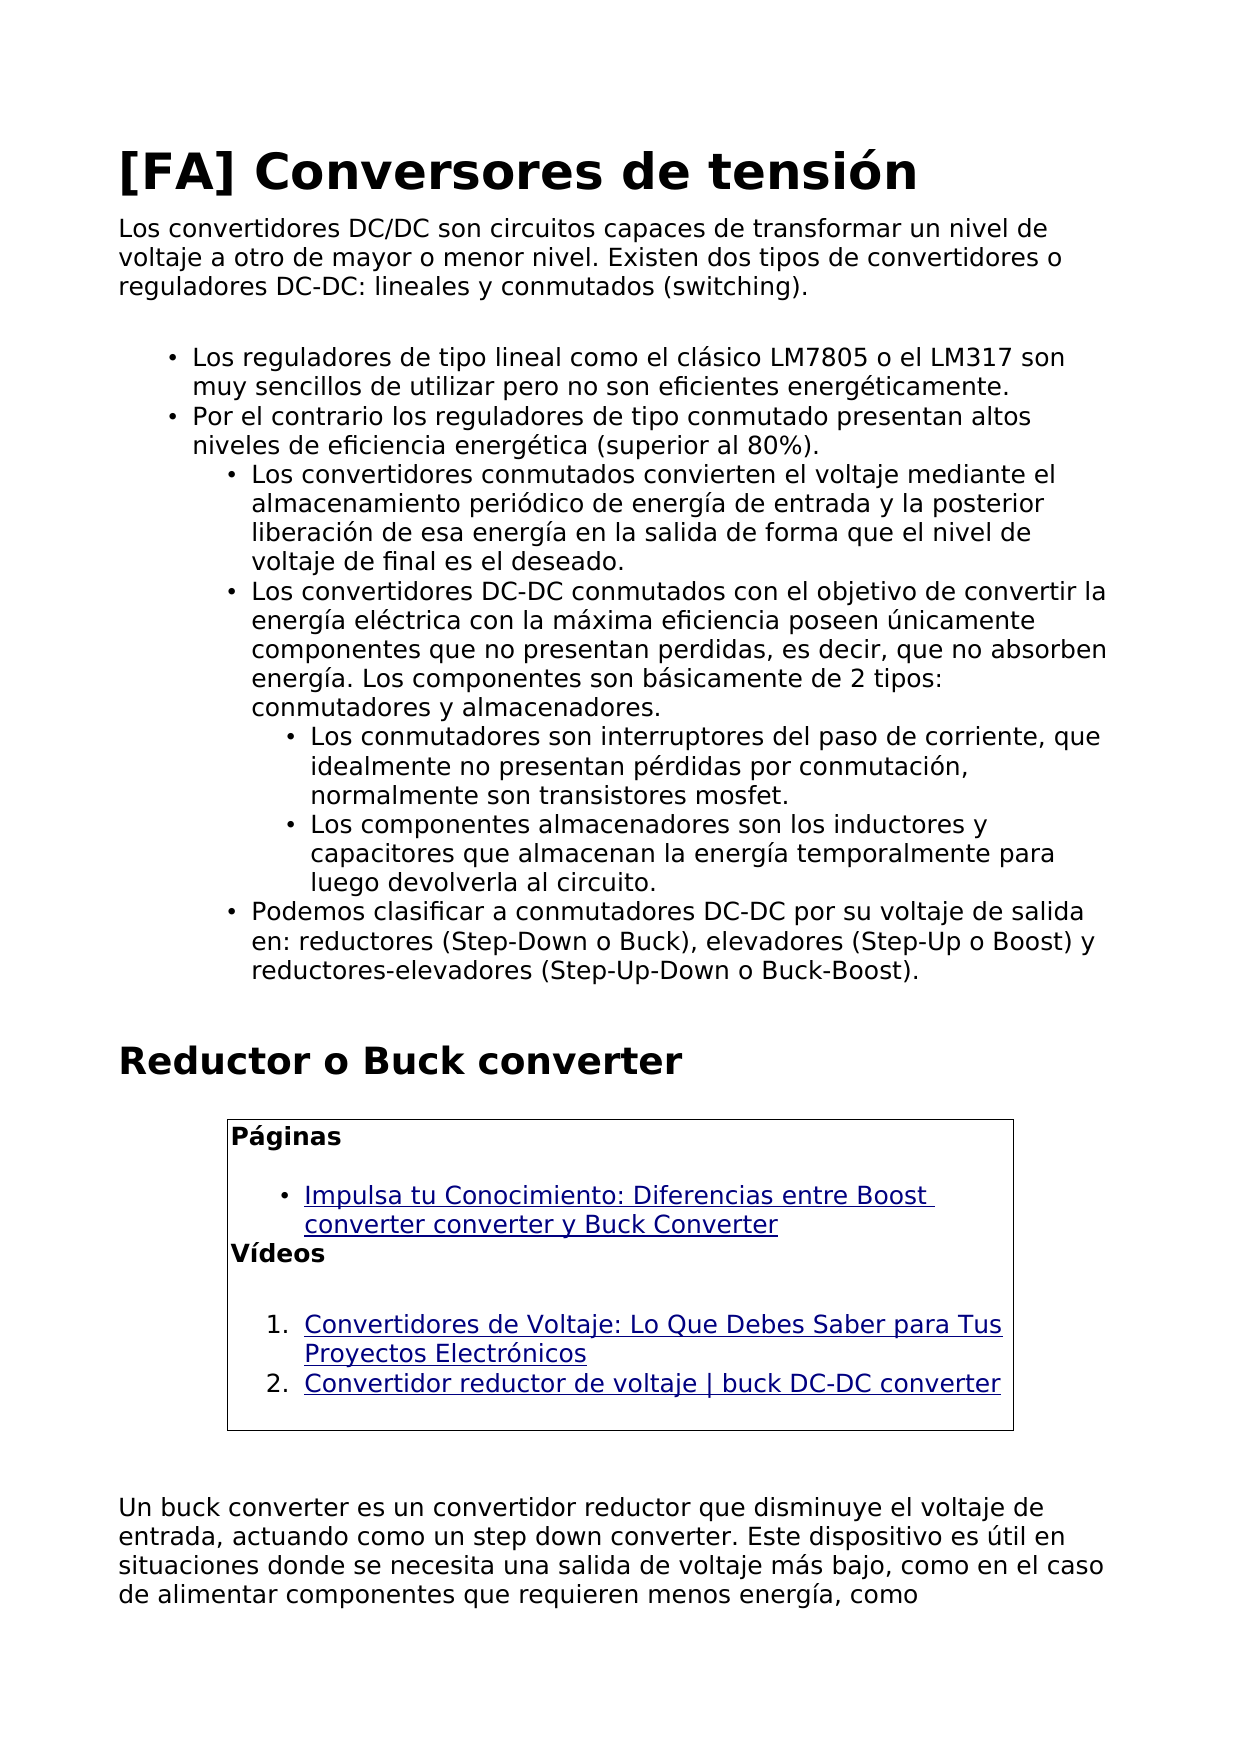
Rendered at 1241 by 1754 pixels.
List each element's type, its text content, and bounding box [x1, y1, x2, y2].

subtitle Reductor o Buck converter [118, 1039, 1122, 1083]
list Podemos clasificar a conmutadores DC-DC por su voltaje de salida en: reductores (Step-Down o Buck), elevadores (Step-Up o Boost) y reductores-elevadores (Step-Up-Down o Buck-Boost). [236, 897, 1122, 985]
table_header Páginas Impulsa tu Conocimiento: Diferencias entre Boost converter converter y Buck Converter Vídeos Convertidores de Voltaje: Lo Que Debes Saber para Tus Proyectos Electrónicos Convertidor reductor de voltaje | buck DC-DC converter [228, 1120, 1013, 1430]
list Los convertidores conmutados convierten el voltaje mediante el almacenamiento periódico de energía de entrada y la posterior liberación de esa energía en la salida de forma que el nivel de voltaje de final es el deseado. [236, 460, 1122, 577]
subtitle [FA] Conversores de tensión [118, 143, 1122, 201]
list Por el contrario los reguladores de tipo conmutado presentan altos niveles de eficiencia energética (superior al 80%). [177, 402, 1122, 460]
list Los componentes almacenadores son los inductores y capacitores que almacenan la energía temporalmente para luego devolverla al circuito. [295, 810, 1122, 897]
text Un buck converter es un convertidor reductor que disminuye el voltaje de entrada, actuando como un step down converter. Este dispositivo es útil en situaciones donde se necesita una salida de voltaje más bajo, como en el caso de alimentar componentes que requieren menos energía, como [118, 1493, 1122, 1609]
list Los convertidores DC-DC conmutados con el objetivo de convertir la energía eléctrica con la máxima eficiencia poseen únicamente componentes que no presentan perdidas, es decir, que no absorben energía. Los componentes son básicamente de 2 tipos: conmutadores y almacenadores. [236, 577, 1122, 722]
list Los reguladores de tipo lineal como el clásico LM7805 o el LM317 son muy sencillos de utilizar pero no son eficientes energéticamente. [177, 343, 1122, 402]
text Los convertidores DC/DC son circuitos capaces de transformar un nivel de voltaje a otro de mayor o menor nivel. Existen dos tipos de convertidores o reguladores DC-DC: lineales y conmutados (switching). [118, 214, 1122, 301]
list Los conmutadores son interruptores del paso de corriente, que idealmente no presentan pérdidas por conmutación, normalmente son transistores mosfet. [295, 722, 1122, 810]
